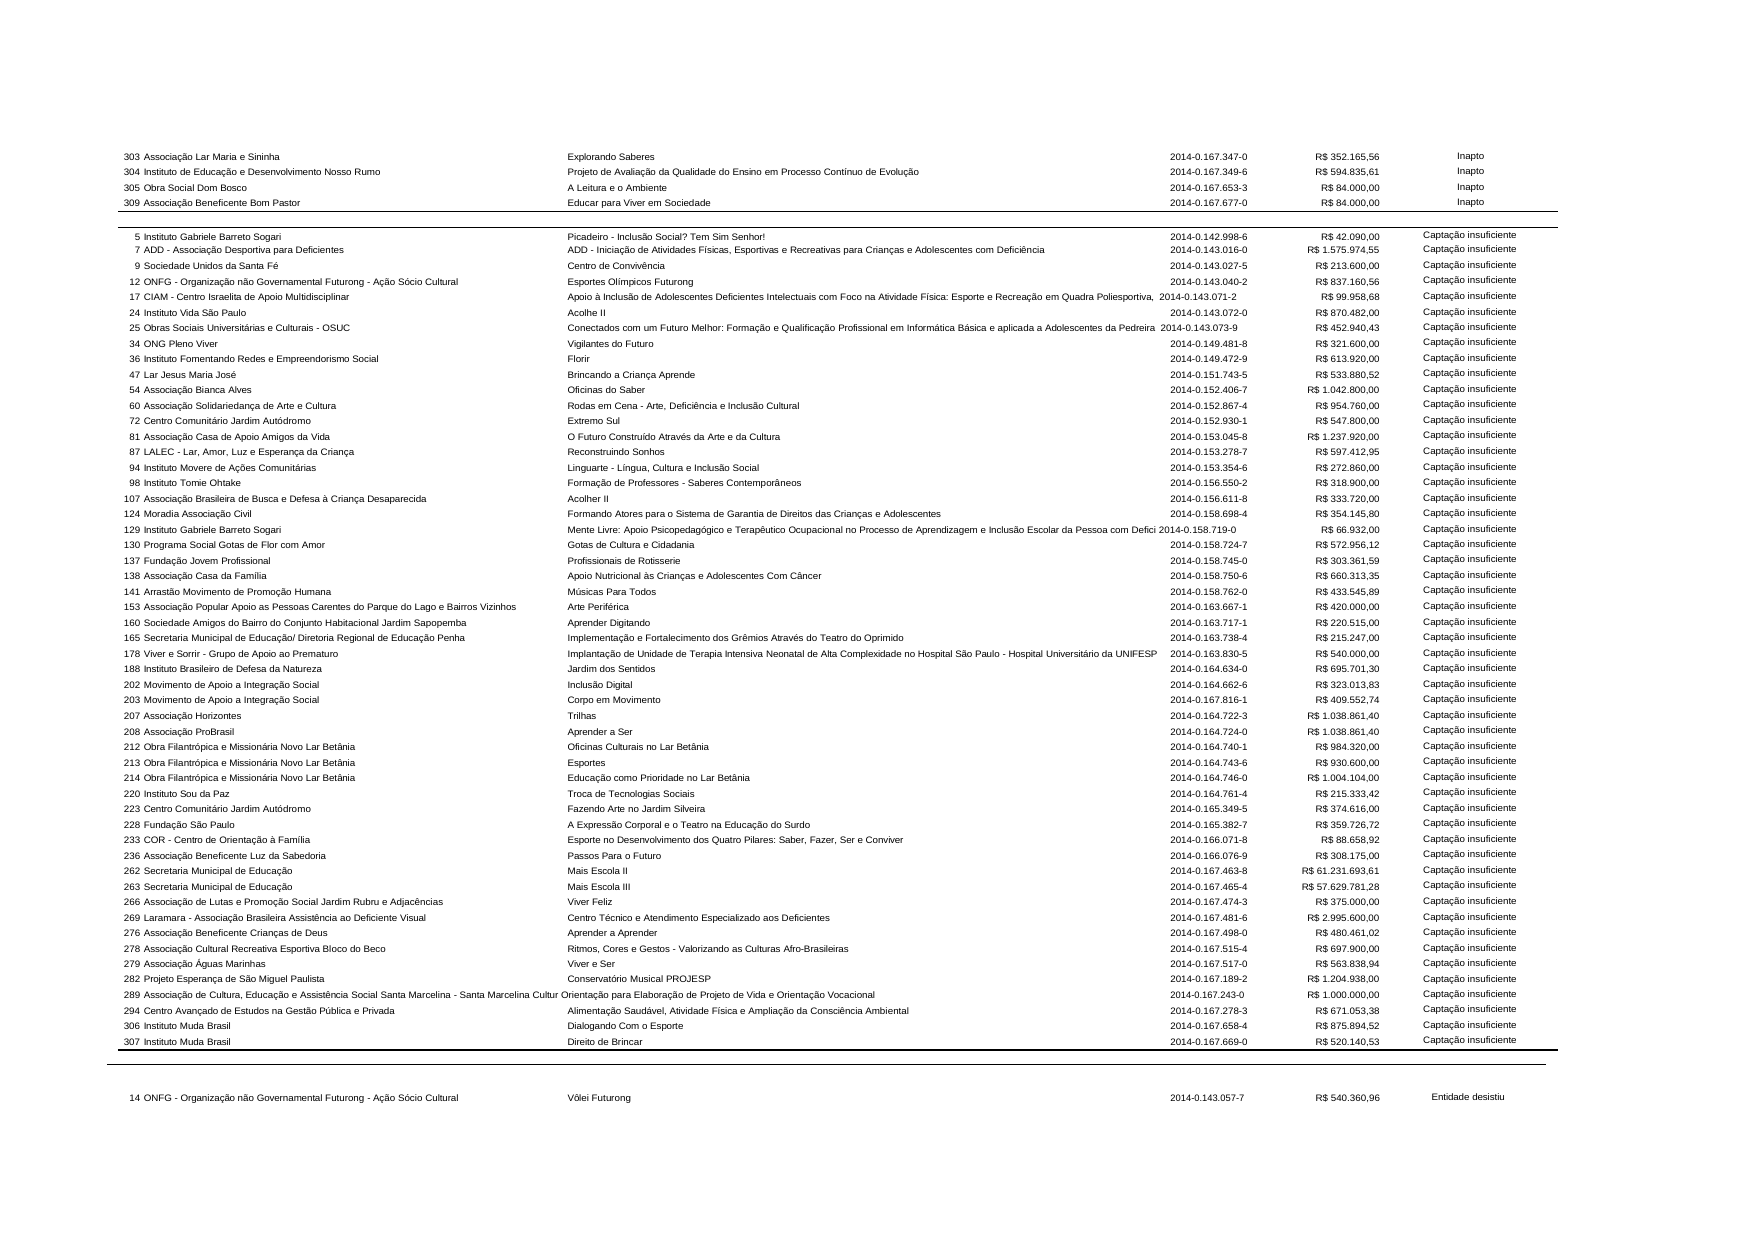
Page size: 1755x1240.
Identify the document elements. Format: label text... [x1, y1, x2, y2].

table_cell R$ 213.600,00 [1275, 258, 1386, 273]
table_cell Captação insuficiente [1386, 444, 1558, 460]
table_cell 2014-0.167.465-4 [1166, 879, 1275, 894]
table_cell 2014-0.167.677-0 [1111, 195, 1277, 211]
table_cell 263 Secretaria Municipal de Educação [118, 879, 545, 894]
table_cell R$ 2.995.600,00 [1275, 910, 1386, 925]
table_cell Apoio à Inclusão de Adolescentes Deficientes Intelectuais com Foco na Atividade Física: Esporte e Recreação em Quadra Poliesportiva, 2014-0.143.071-2 [545, 290, 1275, 305]
table_cell Formação de Professores - Saberes Contemporâneos [545, 475, 1166, 491]
table_cell Captação insuficiente [1386, 351, 1558, 367]
table_cell Captação insuficiente [1386, 506, 1558, 519]
table_cell 17 CIAM - Centro Israelita de Apoio Multidisciplinar [118, 290, 545, 305]
table_cell Captação insuficiente [1386, 491, 1558, 506]
table_cell Captação insuficiente [1386, 817, 1558, 832]
table_cell Captação insuficiente [1386, 646, 1558, 662]
table_cell R$ 540.000,00 [1275, 646, 1386, 662]
table_cell 2014-0.167.658-4 [1166, 1018, 1275, 1034]
table_cell 2014-0.152.406-7 [1166, 382, 1275, 398]
table_cell Centro de Convivência [545, 258, 1166, 273]
table_cell 34 ONG Pleno Viver [118, 336, 545, 351]
table_cell Aprender a Ser [545, 724, 1166, 739]
table_cell 2014-0.164.743-6 [1166, 755, 1275, 770]
table_cell Passos Para o Futuro [545, 848, 1166, 863]
table_cell R$ 84.000,00 [1278, 195, 1401, 211]
table_cell Implementação e Fortalecimento dos Grêmios Através do Teatro do Oprimido [545, 630, 1166, 646]
table_cell 129 Instituto Gabriele Barreto Sogari Mente Livre: Apoio Psicopedagógico e Terapêutico Ocupacional no Processo de Aprendizagem e Inclusão Escolar da Pessoa com Defici 2014-0.158.719-0 R$ 66.932,00 Captação insuficiente [118, 520, 1558, 537]
table_cell Captação insuficiente [1386, 925, 1558, 941]
table_cell R$ 480.461,02 [1275, 925, 1386, 941]
table_cell R$ 333.720,00 [1275, 491, 1386, 506]
table_cell 87 LALEC - Lar, Amor, Luz e Esperança da Criança [118, 444, 545, 460]
table_cell R$ 99.958,68 Captação insuficiente [1275, 290, 1558, 305]
table_cell 306 Instituto Muda Brasil [118, 1018, 545, 1034]
table_cell A Expressão Corporal e o Teatro na Educação do Surdo [545, 817, 1166, 832]
table_cell Conectados com um Futuro Melhor: Formação e Qualificação Profissional em Informática Básica e aplicada a Adolescentes da Pedreira 2014-0.143.073-9 [545, 321, 1275, 336]
table_header R$ 42.090,00 [1275, 228, 1386, 242]
table_cell 213 Obra Filantrópica e Missionária Novo Lar Betânia [118, 755, 545, 770]
table_cell Inclusão Digital [545, 677, 1166, 692]
table_cell 124 Moradia Associação Civil [118, 506, 545, 519]
table_cell 2014-0.143.016-0 [1166, 243, 1275, 258]
table_cell 212 Obra Filantrópica e Missionária Novo Lar Betânia [118, 739, 545, 754]
table_cell Captação insuficiente [1386, 848, 1558, 863]
table_cell R$ 88.658,92 [1275, 832, 1386, 848]
table_cell 25 Obras Sociais Universitárias e Culturais - OSUC [118, 321, 545, 336]
table_cell 24 Instituto Vida São Paulo [118, 305, 545, 321]
table_cell 2014-0.167.349-6 [1111, 164, 1277, 180]
table_cell 2014-0.158.750-6 [1166, 568, 1275, 584]
table_cell 236 Associação Beneficente Luz da Sabedoria [118, 848, 545, 863]
table_cell Captação insuficiente [1386, 956, 1558, 972]
table_cell 2014-0.158.762-0 [1166, 584, 1275, 599]
table_cell 2014-0.149.472-9 [1166, 351, 1275, 367]
table_cell 2014-0.156.550-2 [1166, 475, 1275, 491]
table_cell 2014-0.167.517-0 [1166, 956, 1275, 972]
table_cell R$ 1.204.938,00 [1275, 972, 1386, 985]
table_header 5 Instituto Gabriele Barreto Sogari [118, 228, 545, 242]
table_cell 98 Instituto Tomie Ohtake [118, 475, 545, 491]
table_cell 2014-0.153.278-7 [1166, 444, 1275, 460]
table_cell 9 Sociedade Unidos da Santa Fé [118, 258, 545, 273]
table_cell R$ 374.616,00 [1275, 801, 1386, 817]
table_cell Captação insuficiente [1386, 584, 1558, 599]
table_cell Fazendo Arte no Jardim Silveira [545, 801, 1166, 817]
table_cell Formando Atores para o Sistema de Garantia de Direitos das Crianças e Adolescentes [545, 506, 1166, 519]
table_cell 278 Associação Cultural Recreativa Esportiva Bloco do Beco [118, 941, 545, 956]
table_cell 160 Sociedade Amigos do Bairro do Conjunto Habitacional Jardim Sapopemba [118, 615, 545, 630]
table_cell Captação insuficiente [1386, 693, 1558, 708]
table_cell Esportes Olímpicos Futurong [545, 274, 1166, 289]
table_cell Captação insuficiente [1386, 863, 1558, 879]
table_cell R$ 954.760,00 [1275, 398, 1386, 413]
table_cell Vigilantes do Futuro [545, 336, 1166, 351]
table_cell Captação insuficiente [1386, 770, 1558, 786]
table_cell 309 Associação Beneficente Bom Pastor [118, 195, 515, 211]
table_cell R$ 321.600,00 [1275, 336, 1386, 351]
table_cell Alimentação Saudável, Atividade Física e Ampliação da Consciência Ambiental [545, 1003, 1166, 1018]
table_cell Arte Periférica [545, 599, 1166, 615]
table_cell 178 Viver e Sorrir - Grupo de Apoio ao Prematuro [118, 646, 545, 662]
table_cell O Futuro Construído Através da Arte e da Cultura [545, 429, 1166, 444]
table_cell R$ 303.361,59 [1275, 553, 1386, 568]
table_cell 307 Instituto Muda Brasil [118, 1034, 545, 1049]
table_cell R$ 697.900,00 [1275, 941, 1386, 956]
table_cell R$ 533.880,52 [1275, 367, 1386, 382]
table_cell R$ 1.038.861,40 [1275, 724, 1386, 739]
text 14 ONFG - Organização não Governamental Futurong - Ação Sócio Cultural Vôlei Futurong 2014-0.143.057-7 R$ 540.360,96 Entidade desistiu [129, 1092, 1571, 1104]
table_cell Captação insuficiente [1386, 1018, 1558, 1034]
table_cell 2014-0.158.724-7 [1166, 537, 1275, 553]
table_cell Captação insuficiente [1386, 1034, 1558, 1049]
table_cell Dialogando Com o Esporte [545, 1018, 1166, 1034]
table_cell Captação insuficiente [1386, 832, 1558, 848]
table_cell 2014-0.164.722-3 [1166, 708, 1275, 723]
table_cell Captação insuficiente [1386, 879, 1558, 894]
table_cell 2014-0.167.474-3 [1166, 894, 1275, 910]
table_cell A Leitura e o Ambiente [515, 180, 1111, 195]
table_cell R$ 215.333,42 [1275, 786, 1386, 801]
table_header Picadeiro - Inclusão Social? Tem Sim Senhor! [545, 228, 1166, 242]
table_cell 2014-0.164.746-0 [1166, 770, 1275, 786]
table_cell 233 COR - Centro de Orientação à Família [118, 832, 545, 848]
table_cell Florir [545, 351, 1166, 367]
table_cell 72 Centro Comunitário Jardim Autódromo [118, 413, 545, 429]
table_cell 2014-0.163.667-1 [1166, 599, 1275, 615]
table_cell 2014-0.167.463-8 [1166, 863, 1275, 879]
table_cell Captação insuficiente [1386, 630, 1558, 646]
table_cell 2014-0.164.634-0 [1166, 662, 1275, 677]
table_cell Esporte no Desenvolvimento dos Quatro Pilares: Saber, Fazer, Ser e Conviver [545, 832, 1166, 848]
table_cell 214 Obra Filantrópica e Missionária Novo Lar Betânia [118, 770, 545, 786]
table_cell 138 Associação Casa da Família [118, 568, 545, 584]
table_cell Inapto [1401, 195, 1558, 211]
table_cell Músicas Para Todos [545, 584, 1166, 599]
table_cell 188 Instituto Brasileiro de Defesa da Natureza [118, 662, 545, 677]
table_cell Ritmos, Cores e Gestos - Valorizando as Culturas Afro-Brasileiras [545, 941, 1166, 956]
table_cell Inapto [1401, 164, 1558, 180]
table_cell Aprender a Aprender [545, 925, 1166, 941]
table_cell R$ 323.013,83 [1275, 677, 1386, 692]
table_cell 2014-0.167.816-1 [1166, 693, 1275, 708]
table_cell Captação insuficiente [1386, 599, 1558, 615]
table_cell Captação insuficiente [1386, 367, 1558, 382]
table_header Explorando Saberes [515, 141, 1111, 164]
table_cell 2014-0.143.027-5 [1166, 258, 1275, 273]
table_cell Captação insuficiente [1386, 755, 1558, 770]
table_cell R$ 1.004.104,00 [1275, 770, 1386, 786]
table_cell 2014-0.152.930-1 [1166, 413, 1275, 429]
table_cell Extremo Sul [545, 413, 1166, 429]
table_cell 141 Arrastão Movimento de Promoção Humana [118, 584, 545, 599]
table_cell R$ 930.600,00 [1275, 755, 1386, 770]
table_cell R$ 695.701,30 [1275, 662, 1386, 677]
table_cell 2014-0.166.076-9 [1166, 848, 1275, 863]
table_cell R$ 870.482,00 Captação insuficiente [1275, 305, 1558, 321]
table_header Inapto [1401, 141, 1558, 164]
table_cell 2014-0.164.740-1 [1166, 739, 1275, 754]
table_cell R$ 318.900,00 [1275, 475, 1386, 491]
table_cell Captação insuficiente [1386, 553, 1558, 568]
table_cell Captação insuficiente [1386, 724, 1558, 739]
table_cell R$ 375.000,00 [1275, 894, 1386, 910]
table_cell R$ 84.000,00 [1278, 180, 1401, 195]
table_cell R$ 215.247,00 [1275, 630, 1386, 646]
table_cell 2014-0.164.761-4 [1166, 786, 1275, 801]
table_cell 2014-0.152.867-4 [1166, 398, 1275, 413]
table_cell Captação insuficiente [1386, 475, 1558, 491]
table_cell Captação insuficiente [1386, 537, 1558, 553]
table_cell Captação insuficiente [1386, 398, 1558, 413]
table_cell R$ 671.053,38 [1275, 1003, 1386, 1018]
table_cell 153 Associação Popular Apoio as Pessoas Carentes do Parque do Lago e Bairros Vizinhos [118, 599, 545, 615]
table_cell Captação insuficiente [1386, 662, 1558, 677]
table_cell R$ 1.237.920,00 [1275, 429, 1386, 444]
table_cell 207 Associação Horizontes [118, 708, 545, 723]
table_cell 36 Instituto Fomentando Redes e Empreendorismo Social [118, 351, 545, 367]
table_cell Captação insuficiente [1386, 894, 1558, 910]
table_cell Captação insuficiente [1386, 941, 1558, 956]
table_cell 2014-0.165.382-7 [1166, 817, 1275, 832]
table_cell 2014-0.164.662-6 [1166, 677, 1275, 692]
table_cell Captação insuficiente [1386, 739, 1558, 754]
table_cell 202 Movimento de Apoio a Integração Social [118, 677, 545, 692]
table_cell Implantação de Unidade de Terapia Intensiva Neonatal de Alta Complexidade no Hospital São Paulo - Hospital Universitário da UNIFESP [545, 646, 1166, 662]
table_cell R$ 61.231.693,61 [1275, 863, 1386, 879]
table_cell R$ 1.038.861,40 [1275, 708, 1386, 723]
table_cell Captação insuficiente [1386, 1003, 1558, 1018]
table_cell R$ 660.313,35 [1275, 568, 1386, 584]
table_cell 2014-0.163.830-5 [1166, 646, 1275, 662]
table_cell 282 Projeto Esperança de São Miguel Paulista [118, 972, 545, 985]
table_cell 2014-0.158.698-4 [1166, 506, 1275, 519]
table_header 2014-0.167.347-0 [1111, 141, 1277, 164]
table_cell R$ 354.145,80 [1275, 506, 1386, 519]
table_cell Jardim dos Sentidos [545, 662, 1166, 677]
table_cell Oficinas do Saber [545, 382, 1166, 398]
table_cell Apoio Nutricional às Crianças e Adolescentes Com Câncer [545, 568, 1166, 584]
table_cell 137 Fundação Jovem Profissional [118, 553, 545, 568]
table_cell 2014-0.164.724-0 [1166, 724, 1275, 739]
table_cell Projeto de Avaliação da Qualidade do Ensino em Processo Contínuo de Evolução [515, 164, 1111, 180]
table_cell Captação insuficiente [1386, 972, 1558, 985]
table_cell Troca de Tecnologias Sociais [545, 786, 1166, 801]
table_cell 276 Associação Beneficente Crianças de Deus [118, 925, 545, 941]
table_cell R$ 452.940,43 Captação insuficiente [1275, 321, 1558, 336]
table_cell R$ 572.956,12 [1275, 537, 1386, 553]
table_cell Esportes [545, 755, 1166, 770]
table_header 2014-0.142.998-6 [1166, 228, 1275, 242]
table_cell Captação insuficiente [1386, 677, 1558, 692]
table_cell Corpo em Movimento [545, 693, 1166, 708]
table_cell 279 Associação Águas Marinhas [118, 956, 545, 972]
table_cell Conservatório Musical PROJESP [545, 972, 1166, 985]
table_cell 262 Secretaria Municipal de Educação [118, 863, 545, 879]
table_cell Captação insuficiente [1386, 336, 1558, 351]
table_cell 12 ONFG - Organização não Governamental Futurong - Ação Sócio Cultural [118, 274, 545, 289]
table_cell 2014-0.166.071-8 [1166, 832, 1275, 848]
table_cell 2014-0.149.481-8 [1166, 336, 1275, 351]
table_cell Captação insuficiente [1386, 274, 1558, 289]
table_cell 304 Instituto de Educação e Desenvolvimento Nosso Rumo [118, 164, 515, 180]
table_cell R$ 420.000,00 [1275, 599, 1386, 615]
table_cell 228 Fundação São Paulo [118, 817, 545, 832]
table_cell Captação insuficiente [1386, 460, 1558, 475]
table_cell Gotas de Cultura e Cidadania [545, 537, 1166, 553]
table_cell 2014-0.167.653-3 [1111, 180, 1277, 195]
table_cell 2014-0.153.354-6 [1166, 460, 1275, 475]
table_cell R$ 984.320,00 [1275, 739, 1386, 754]
table_cell 269 Laramara - Associação Brasileira Assistência ao Deficiente Visual [118, 910, 545, 925]
table_cell 2014-0.167.189-2 [1166, 972, 1275, 985]
table_cell Brincando a Criança Aprende [545, 367, 1166, 382]
table_cell 2014-0.167.498-0 [1166, 925, 1275, 941]
table_cell 130 Programa Social Gotas de Flor com Amor [118, 537, 545, 553]
table_cell 2014-0.167.481-6 [1166, 910, 1275, 925]
table_cell 305 Obra Social Dom Bosco [118, 180, 515, 195]
table_cell Acolher II [545, 491, 1166, 506]
table_cell 2014-0.167.515-4 [1166, 941, 1275, 956]
table_header R$ 352.165,56 [1278, 141, 1401, 164]
table_cell Captação insuficiente [1386, 413, 1558, 429]
table_header Captação insuficiente [1386, 228, 1558, 242]
table_cell 94 Instituto Movere de Ações Comunitárias [118, 460, 545, 475]
table_cell Captação insuficiente [1386, 243, 1558, 258]
table_cell R$ 613.920,00 [1275, 351, 1386, 367]
table_cell 220 Instituto Sou da Paz [118, 786, 545, 801]
table_cell Inapto [1401, 180, 1558, 195]
table_cell R$ 594.835,61 [1278, 164, 1401, 180]
table_cell Rodas em Cena - Arte, Deficiência e Inclusão Cultural [545, 398, 1166, 413]
table_cell ADD - Iniciação de Atividades Físicas, Esportivas e Recreativas para Crianças e Adolescentes com Deficiência [545, 243, 1166, 258]
table_cell R$ 597.412,95 [1275, 444, 1386, 460]
table_cell Captação insuficiente [1386, 429, 1558, 444]
table_cell 2014-0.167.669-0 [1166, 1034, 1275, 1049]
table_cell Aprender Digitando [545, 615, 1166, 630]
table_cell Centro Técnico e Atendimento Especializado aos Deficientes [545, 910, 1166, 925]
table_cell 203 Movimento de Apoio a Integração Social [118, 693, 545, 708]
table_cell R$ 57.629.781,28 [1275, 879, 1386, 894]
table_cell 208 Associação ProBrasil [118, 724, 545, 739]
table_cell R$ 520.140,53 [1275, 1034, 1386, 1049]
table_cell R$ 563.838,94 [1275, 956, 1386, 972]
table_cell Captação insuficiente [1386, 708, 1558, 723]
table_cell R$ 433.545,89 [1275, 584, 1386, 599]
table_cell Captação insuficiente [1386, 786, 1558, 801]
table_cell R$ 547.800,00 [1275, 413, 1386, 429]
table_cell Direito de Brincar [545, 1034, 1166, 1049]
table_cell 2014-0.158.745-0 [1166, 553, 1275, 568]
table_cell Captação insuficiente [1386, 382, 1558, 398]
table_cell R$ 308.175,00 [1275, 848, 1386, 863]
table_cell 54 Associação Bianca Alves [118, 382, 545, 398]
table_cell R$ 359.726,72 [1275, 817, 1386, 832]
table_cell Viver e Ser [545, 956, 1166, 972]
table_cell 223 Centro Comunitário Jardim Autódromo [118, 801, 545, 817]
table_cell Captação insuficiente [1386, 615, 1558, 630]
table_cell 81 Associação Casa de Apoio Amigos da Vida [118, 429, 545, 444]
table_cell Mais Escola III [545, 879, 1166, 894]
table_cell 2014-0.153.045-8 [1166, 429, 1275, 444]
table_header 303 Associação Lar Maria e Sininha [118, 141, 515, 164]
table_cell Captação insuficiente [1386, 910, 1558, 925]
table_cell Trilhas [545, 708, 1166, 723]
table_cell Profissionais de Rotisserie [545, 553, 1166, 568]
table_cell R$ 220.515,00 [1275, 615, 1386, 630]
table_cell Captação insuficiente [1386, 258, 1558, 273]
table_cell R$ 837.160,56 [1275, 274, 1386, 289]
table_cell 165 Secretaria Municipal de Educação/ Diretoria Regional de Educação Penha [118, 630, 545, 646]
table_cell Viver Feliz [545, 894, 1166, 910]
table_cell Captação insuficiente [1386, 568, 1558, 584]
table_cell Educação como Prioridade no Lar Betânia [545, 770, 1166, 786]
table_cell 60 Associação Solidariedança de Arte e Cultura [118, 398, 545, 413]
table_cell 2014-0.167.278-3 [1166, 1003, 1275, 1018]
table_cell Educar para Viver em Sociedade [515, 195, 1111, 211]
table_cell Captação insuficiente [1386, 801, 1558, 817]
table_cell Acolhe II 2014-0.143.072-0 [545, 305, 1275, 321]
table_cell 266 Associação de Lutas e Promoção Social Jardim Rubru e Adjacências [118, 894, 545, 910]
table_cell 2014-0.165.349-5 [1166, 801, 1275, 817]
table_cell R$ 875.894,52 [1275, 1018, 1386, 1034]
table_cell Linguarte - Língua, Cultura e Inclusão Social [545, 460, 1166, 475]
table_cell 289 Associação de Cultura, Educação e Assistência Social Santa Marcelina - Santa Marcelina Cultur Orientação para Elaboração de Projeto de Vida e Orientação Vocacional 2014-0.167.243-0 R$ 1.000.000,00 Captação insuficiente [118, 985, 1558, 1003]
table_cell 2014-0.143.040-2 [1166, 274, 1275, 289]
table_cell 2014-0.163.717-1 [1166, 615, 1275, 630]
table_cell Oficinas Culturais no Lar Betânia [545, 739, 1166, 754]
table_cell 2014-0.163.738-4 [1166, 630, 1275, 646]
table_cell R$ 409.552,74 [1275, 693, 1386, 708]
table_cell 294 Centro Avançado de Estudos na Gestão Pública e Privada [118, 1003, 545, 1018]
table_cell R$ 1.042.800,00 [1275, 382, 1386, 398]
table_cell Mais Escola II [545, 863, 1166, 879]
table_cell 2014-0.151.743-5 [1166, 367, 1275, 382]
table_cell 7 ADD - Associação Desportiva para Deficientes [118, 243, 545, 258]
table_cell 2014-0.156.611-8 [1166, 491, 1275, 506]
table_cell R$ 1.575.974,55 [1275, 243, 1386, 258]
table_cell 107 Associação Brasileira de Busca e Defesa à Criança Desaparecida [118, 491, 545, 506]
table_cell R$ 272.860,00 [1275, 460, 1386, 475]
table_cell 47 Lar Jesus Maria José [118, 367, 545, 382]
table_cell Reconstruindo Sonhos [545, 444, 1166, 460]
